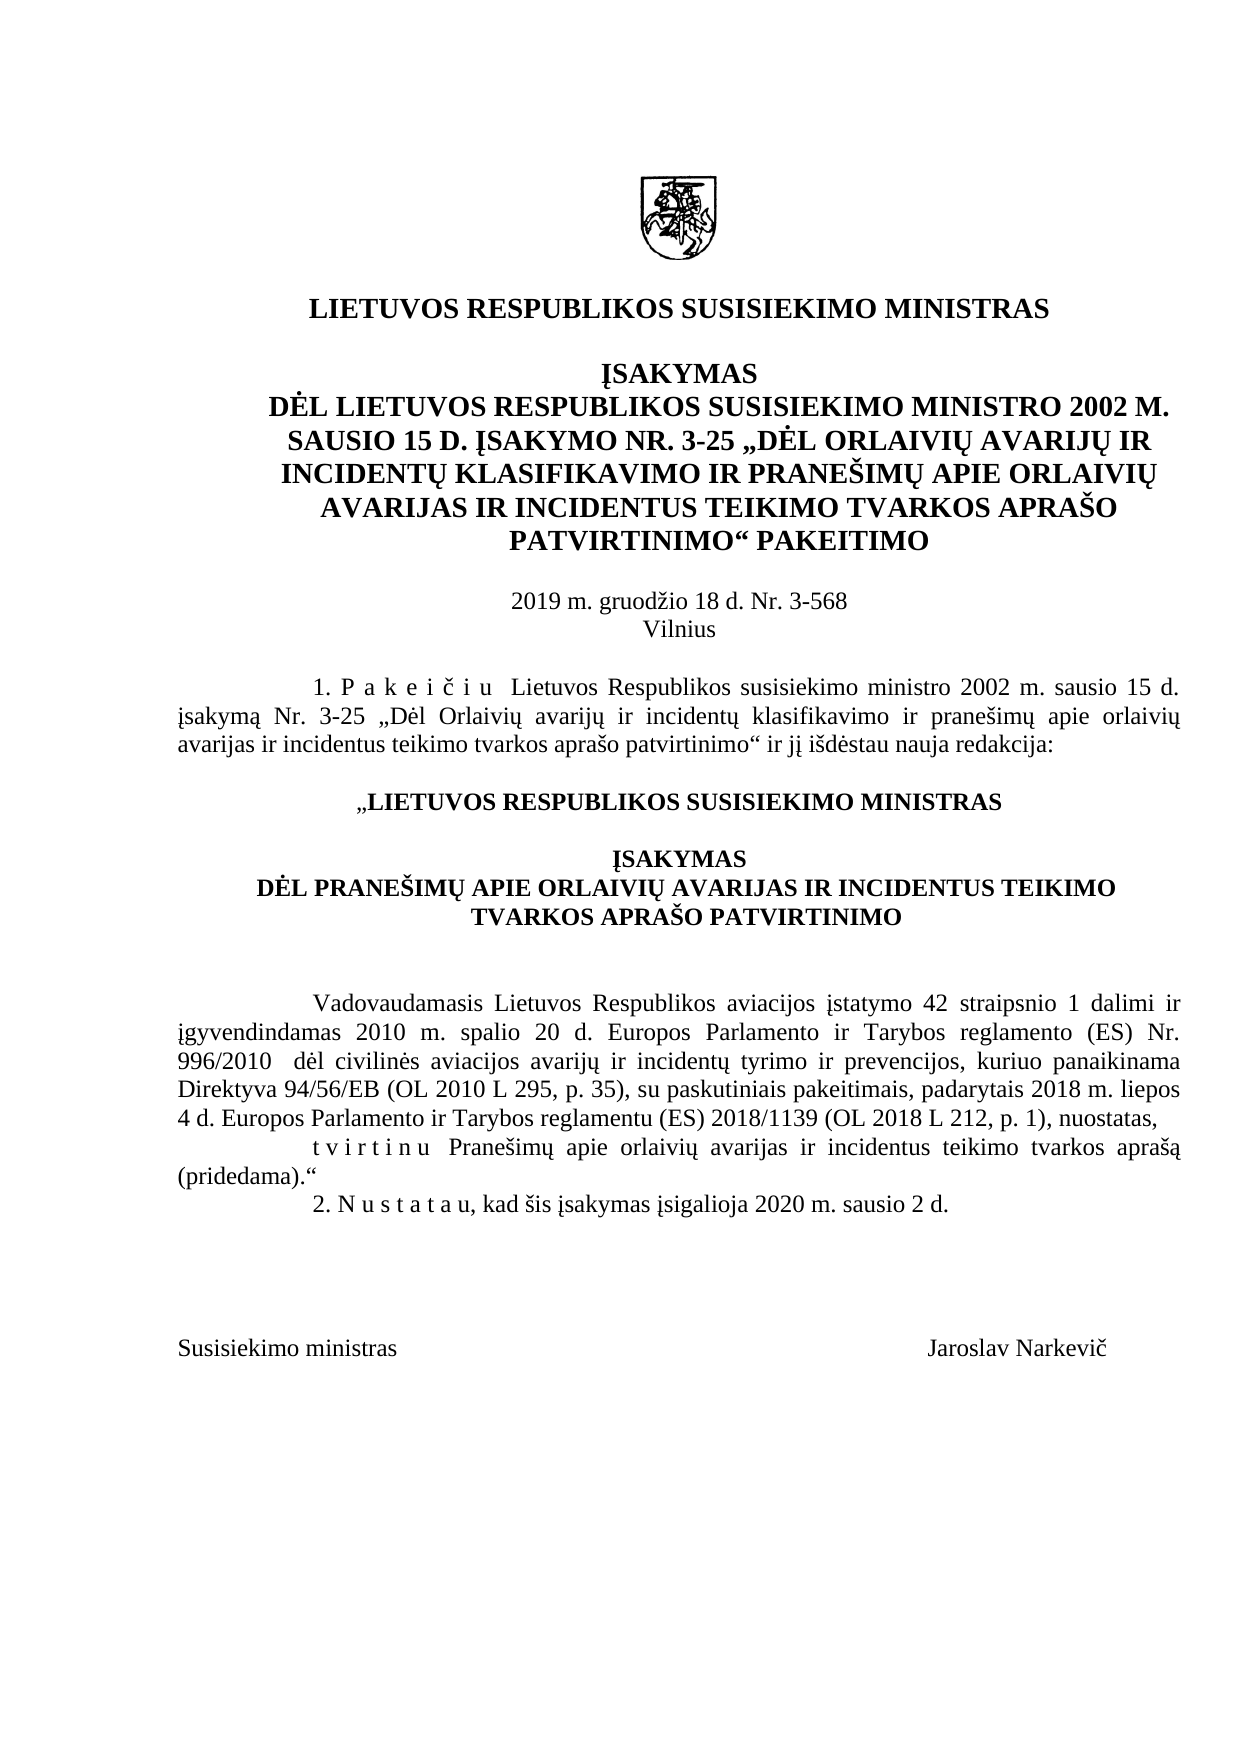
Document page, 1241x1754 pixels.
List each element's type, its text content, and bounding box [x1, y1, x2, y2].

text LIETUVOS RESPUBLIKOS SUSISIEKIMO MINISTRAS [177, 291, 1181, 325]
text DĖL LIETUVOS RESPUBLIKOS SUSISIEKIMO MINISTRO 2002 M. SAUSIO 15 D. ĮSAKYMO NR. 3-25 „Dėl ORLAIVIŲ AVARIJŲ IR INCIDENTŲ klasifikavimo ir pranešiMŲ APIE ORLAIVIŲ AVARIJAS IR INCIDENTUS TEIKIMO tvarkos Aprašo patvirtinimo“ PAKEITIMO [257, 389, 1181, 557]
text 2019 m. gruodžio 18 d. Nr. 3-568 [177, 586, 1181, 614]
text 2. N u s t a t a u, kad šis įsakymas įsigalioja 2020 m. sausio 2 d. [177, 1189, 1181, 1218]
text Vilnius [177, 614, 1181, 643]
text Susisiekimo ministras Jaroslav Narkevič [177, 1333, 1181, 1362]
text ĮSAKYMAS [177, 844, 1181, 873]
text tvirtinu Pranešimų apie orlaivių avarijas ir incidentus teikimo tvarkos aprašą (pridedama).“ [177, 1132, 1181, 1189]
text ĮSAKYMAS [177, 356, 1181, 389]
text Dėl pranešiMŲ APIE ORLAIVIŲ AVARIJAS IR INCIDENTUS TEIKIMO tvarkos Aprašo patvirtinimo [192, 873, 1181, 931]
text „LIETUVOS RESPUBLIKOS SUSISIEKIMO MINISTRAS [177, 787, 1181, 816]
text 1. P a k e i č i u Lietuvos Respublikos susisiekimo ministro 2002 m. sausio 15 d. įsakymą Nr. 3-25 „Dėl Orlaivių avarijų ir incidentų klasifikavimo ir pranešimų apie orlaivių avarijas ir incidentus teikimo tvarkos aprašo patvirtinimo“ ir jį išdėstau nauja redakcija: [177, 672, 1181, 758]
text Vadovaudamasis Lietuvos Respublikos aviacijos įstatymo 42 straipsnio 1 dalimi ir įgyvendindamas 2010 m. spalio 20 d. Europos Parlamento ir Tarybos reglamento (ES) Nr. 996/2010 dėl civilinės aviacijos avarijų ir incidentų tyrimo ir prevencijos, kuriuo panaikinama Direktyva 94/56/EB (OL 2010 L 295, p. 35), su paskutiniais pakeitimais, padarytais 2018 m. liepos 4 d. Europos Parlamento ir Tarybos reglamentu (ES) 2018/1139 (OL 2018 L 212, p. 1), nuostatas, [177, 988, 1181, 1132]
